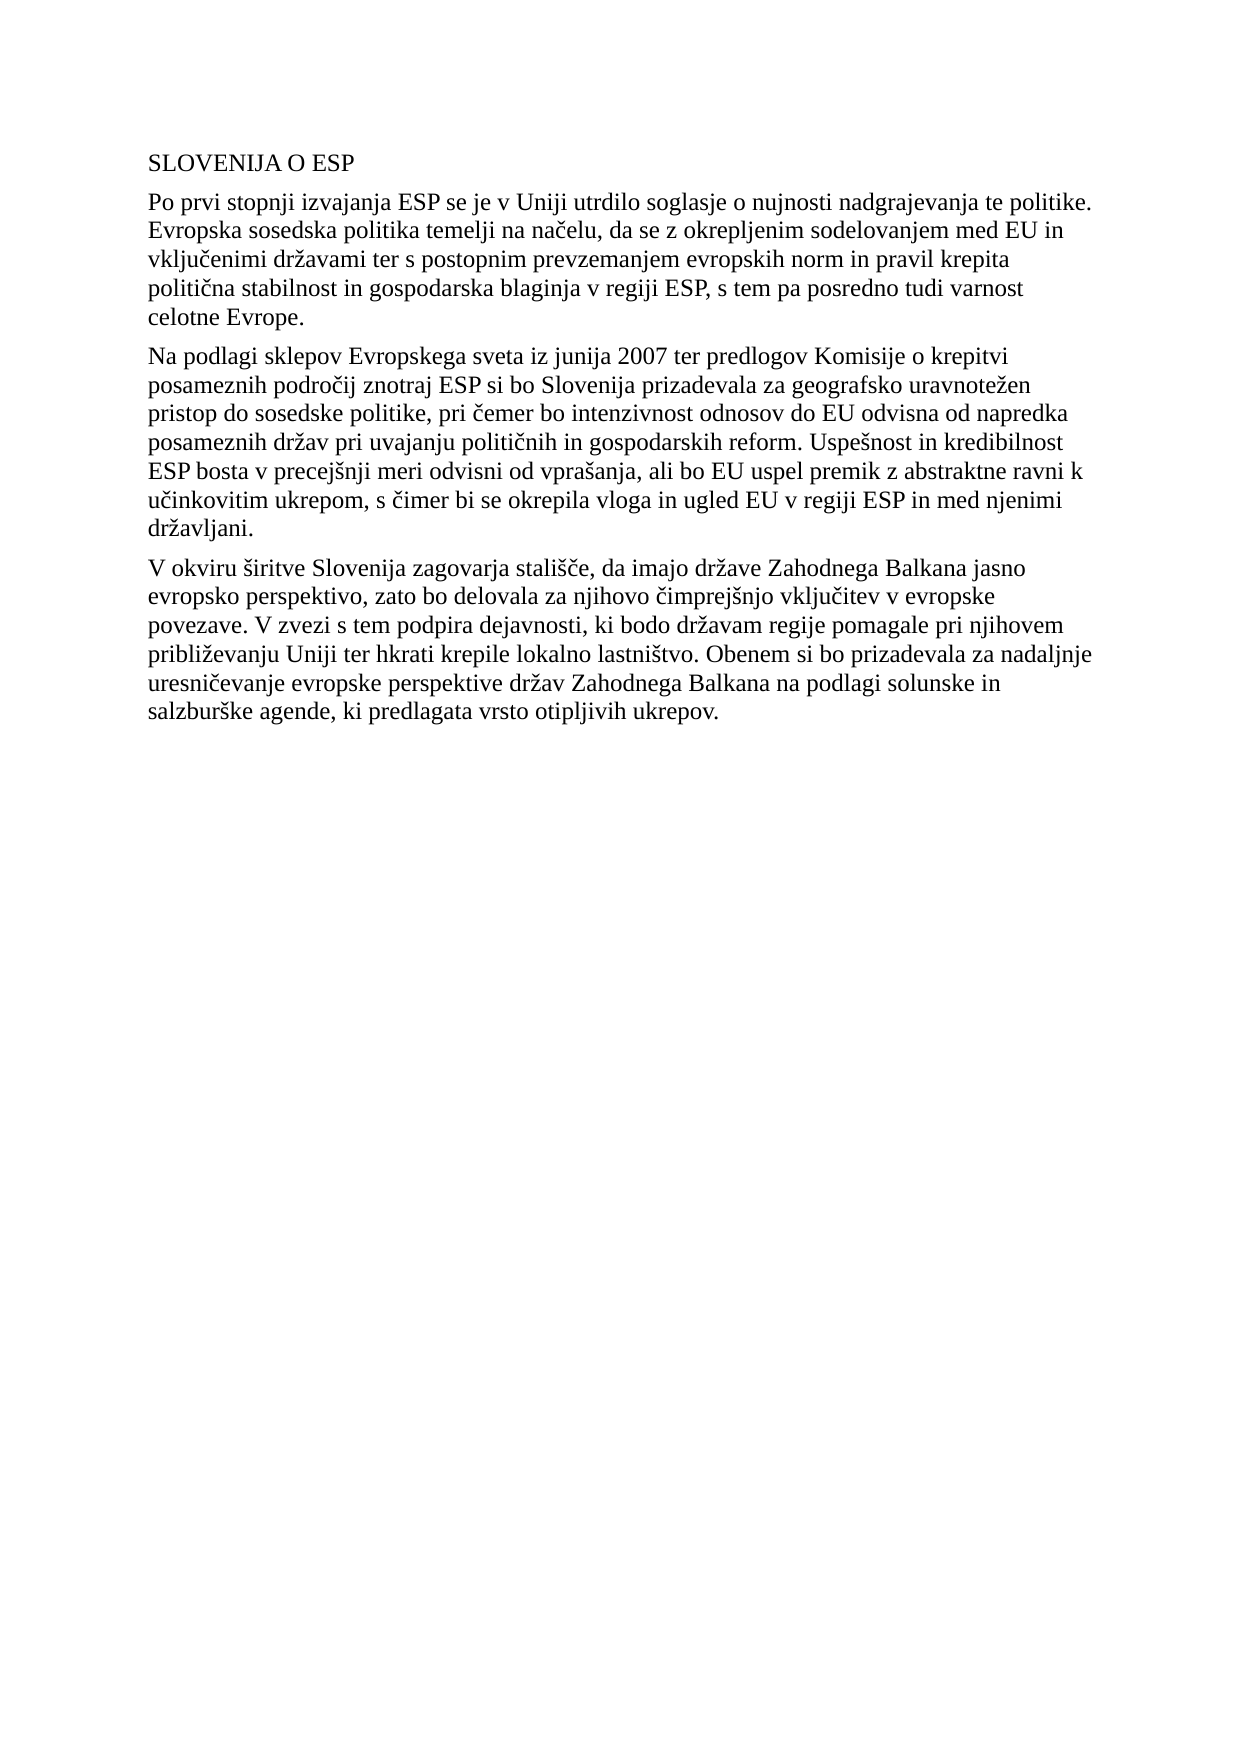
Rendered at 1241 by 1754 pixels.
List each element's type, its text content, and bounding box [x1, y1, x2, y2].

text SLOVENIJA O ESP [148, 148, 1093, 176]
text V okviru širitve Slovenija zagovarja stališče, da imajo države Zahodnega Balkana jasno evropsko perspektivo, zato bo delovala za njihovo čimprejšnjo vključitev v evropske povezave. V zvezi s tem podpira dejavnosti, ki bodo državam regije pomagale pri njihovem približevanju Uniji ter hkrati krepile lokalno lastništvo. Obenem si bo prizadevala za nadaljnje uresničevanje evropske perspektive držav Zahodnega Balkana na podlagi solunske in salzburške agende, ki predlagata vrsto otipljivih ukrepov. [148, 553, 1093, 725]
text Po prvi stopnji izvajanja ESP se je v Uniji utrdilo soglasje o nujnosti nadgrajevanja te politike. Evropska sosedska politika temelji na načelu, da se z okrepljenim sodelovanjem med EU in vključenimi državami ter s postopnim prevzemanjem evropskih norm in pravil krepita politična stabilnost in gospodarska blaginja v regiji ESP, s tem pa posredno tudi varnost celotne Evrope. [148, 187, 1093, 331]
text Na podlagi sklepov Evropskega sveta iz junija 2007 ter predlogov Komisije o krepitvi posameznih področij znotraj ESP si bo Slovenija prizadevala za geografsko uravnotežen pristop do sosedske politike, pri čemer bo intenzivnost odnosov do EU odvisna od napredka posameznih držav pri uvajanju političnih in gospodarskih reform. Uspešnost in kredibilnost ESP bosta v precejšnji meri odvisni od vprašanja, ali bo EU uspel premik z abstraktne ravni k učinkovitim ukrepom, s čimer bi se okrepila vloga in ugled EU v regiji ESP in med njenimi državljani. [148, 341, 1093, 542]
